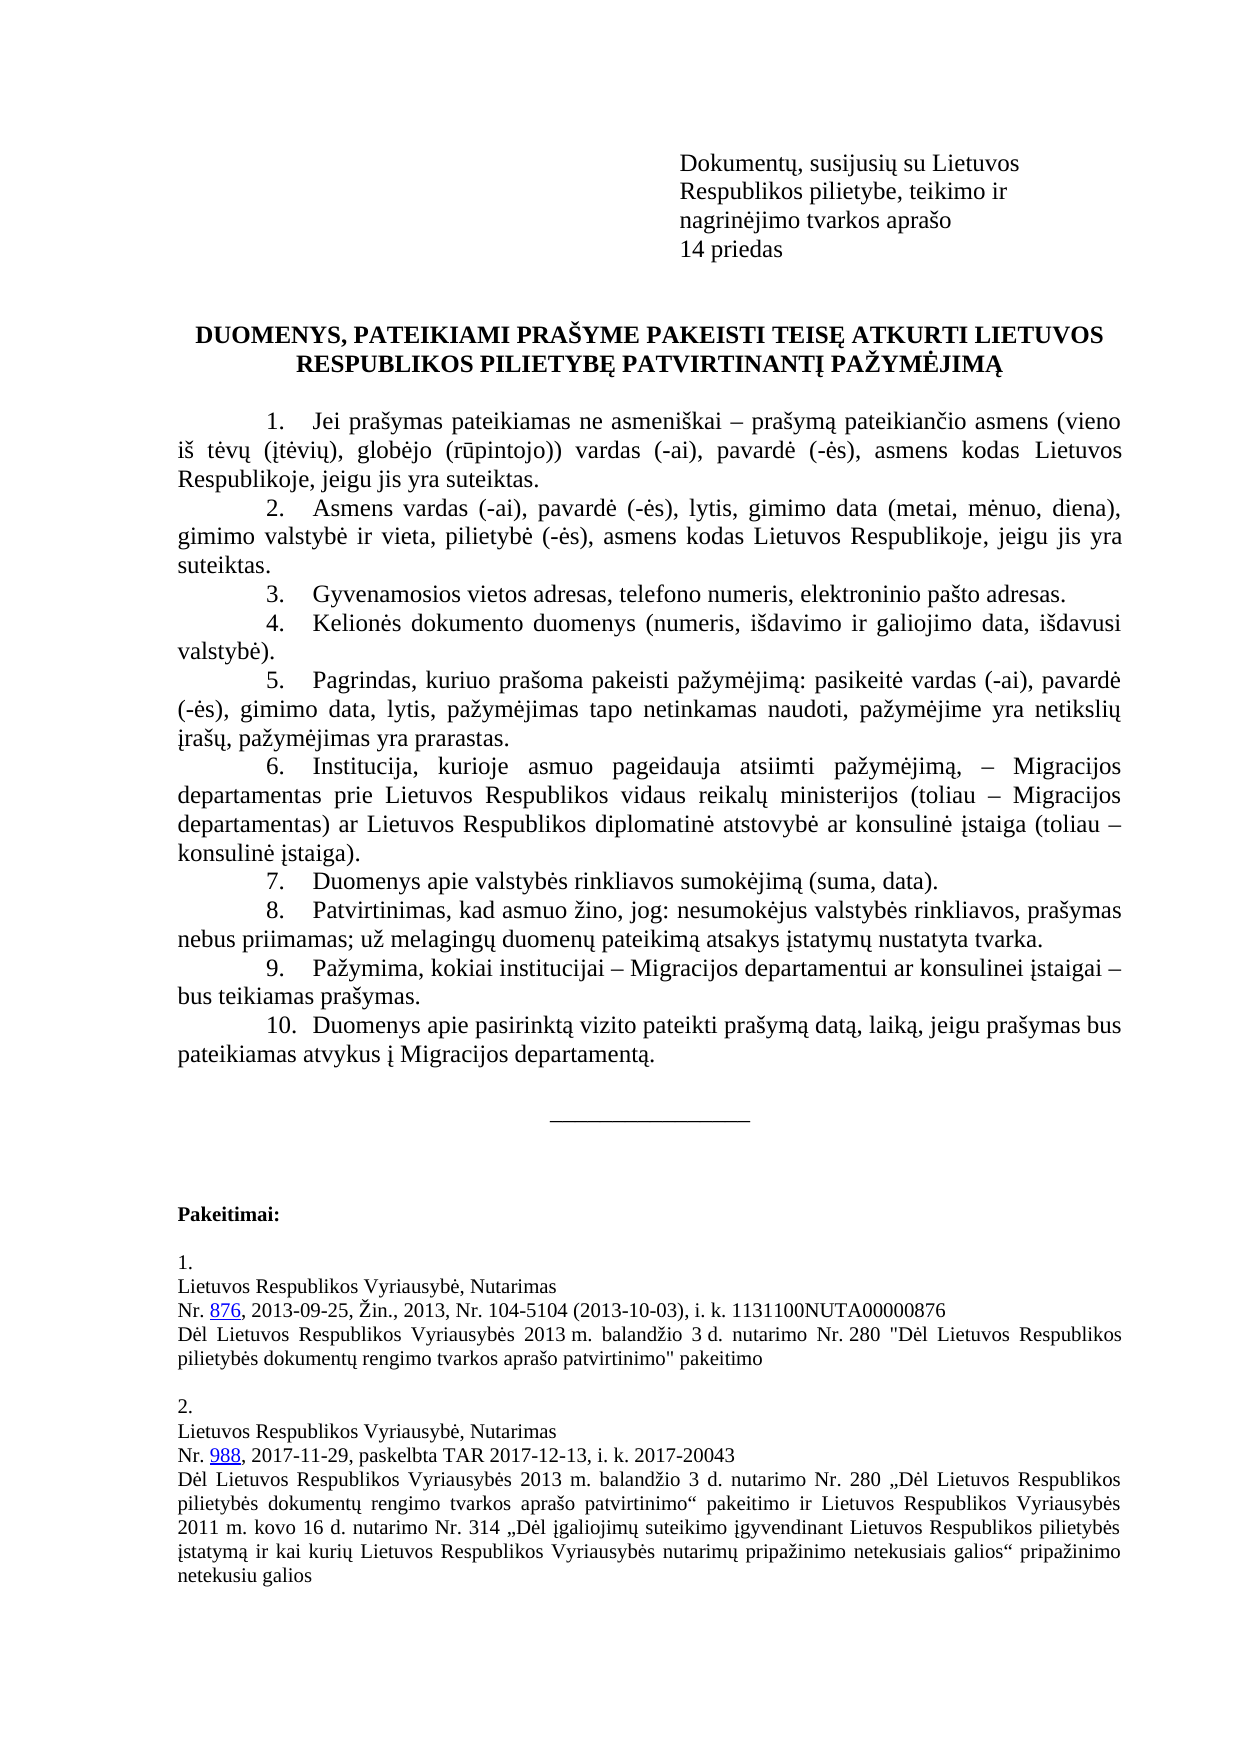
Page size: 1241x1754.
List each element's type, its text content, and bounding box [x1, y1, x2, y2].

text Nr. 988, 2017-11-29, paskelbta TAR 2017-12-13, i. k. 2017-20043 [177, 1443, 1122, 1467]
text 3. Gyvenamosios vietos adresas, telefono numeris, elektroninio pašto adresas. [177, 579, 1122, 608]
text 6. Institucija, kurioje asmuo pageidauja atsiimti pažymėjimą, – Migracijos departamentas prie Lietuvos Respublikos vidaus reikalų ministerijos (toliau – Migracijos departamentas) ar Lietuvos Respublikos diplomatinė atstovybė ar konsulinė įstaiga (toliau – konsulinė įstaiga). [177, 751, 1122, 866]
text Nr. 876, 2013-09-25, Žin., 2013, Nr. 104-5104 (2013-10-03), i. k. 1131100NUTA00000876 [177, 1298, 1122, 1322]
text Dėl Lietuvos Respublikos Vyriausybės 2013 m. balandžio 3 d. nutarimo Nr. 280 „Dėl Lietuvos Respublikos pilietybės dokumentų rengimo tvarkos aprašo patvirtinimo“ pakeitimo ir Lietuvos Respublikos Vyriausybės 2011 m. kovo 16 d. nutarimo Nr. 314 „Dėl įgaliojimų suteikimo įgyvendinant Lietuvos Respublikos pilietybės įstatymą ir kai kurių Lietuvos Respublikos Vyriausybės nutarimų pripažinimo netekusiais galios“ pripažinimo netekusiu galios [177, 1467, 1122, 1587]
text nagrinėjimo tvarkos aprašo [679, 205, 1122, 234]
subtitle 10. Duomenys apie pasirinktą vizito pateikti prašymą datą, laiką, jeigu prašymas bus pateikiamas atvykus į Migracijos departamentą. [177, 1010, 1122, 1068]
text Pakeitimai: [177, 1202, 1122, 1226]
text Dėl Lietuvos Respublikos Vyriausybės 2013 m. balandžio 3 d. nutarimo Nr. 280 "Dėl Lietuvos Respublikos pilietybės dokumentų rengimo tvarkos aprašo patvirtinimo" pakeitimo [177, 1322, 1122, 1370]
text 5. Pagrindas, kuriuo prašoma pakeisti pažymėjimą: pasikeitė vardas (-ai), pavardė (-ės), gimimo data, lytis, pažymėjimas tapo netinkamas naudoti, pažymėjime yra netikslių įrašų, pažymėjimas yra prarastas. [177, 665, 1122, 751]
subtitle 8. Patvirtinimas, kad asmuo žino, jog: nesumokėjus valstybės rinkliavos, prašymas nebus priimamas; už melagingų duomenų pateikimą atsakys įstatymų nustatyta tvarka. [177, 895, 1122, 953]
text 14 priedas [679, 234, 1122, 263]
subtitle 9. Pažymima, kokiai institucijai – Migracijos departamentui ar konsulinei įstaigai – bus teikiamas prašymas. [177, 953, 1122, 1010]
subtitle 1. Jei prašymas pateikiamas ne asmeniškai – prašymą pateikiančio asmens (vieno iš tėvų (įtėvių), globėjo (rūpintojo)) vardas (-ai), pavardė (-ės), asmens kodas Lietuvos Respublikoje, jeigu jis yra suteiktas. [177, 406, 1122, 493]
subtitle 7. Duomenys apie valstybės rinkliavos sumokėjimą (suma, data). [177, 866, 1122, 895]
text Respublikos pilietybe, teikimo ir [679, 176, 1122, 205]
text 1. [177, 1250, 1122, 1274]
text DUOMENYS, PATEIKIAMI PRAŠYME PAKEISTI TEISĘ ATKURTI LIETUVOS RESPUBLIKOS PILIETYBĘ PATVIRTINANTĮ PAŽYMĖJIMĄ [177, 320, 1122, 378]
text Lietuvos Respublikos Vyriausybė, Nutarimas [177, 1274, 1122, 1298]
text Dokumentų, susijusių su Lietuvos [679, 148, 1122, 176]
text 2. Asmens vardas (-ai), pavardė (-ės), lytis, gimimo data (metai, mėnuo, diena), gimimo valstybė ir vieta, pilietybė (-ės), asmens kodas Lietuvos Respublikoje, jeigu jis yra suteiktas. [177, 493, 1122, 579]
text ________________ [177, 1096, 1122, 1125]
text 2. [177, 1394, 1122, 1418]
text Lietuvos Respublikos Vyriausybė, Nutarimas [177, 1418, 1122, 1443]
text 4. Kelionės dokumento duomenys (numeris, išdavimo ir galiojimo data, išdavusi valstybė). [177, 608, 1122, 665]
